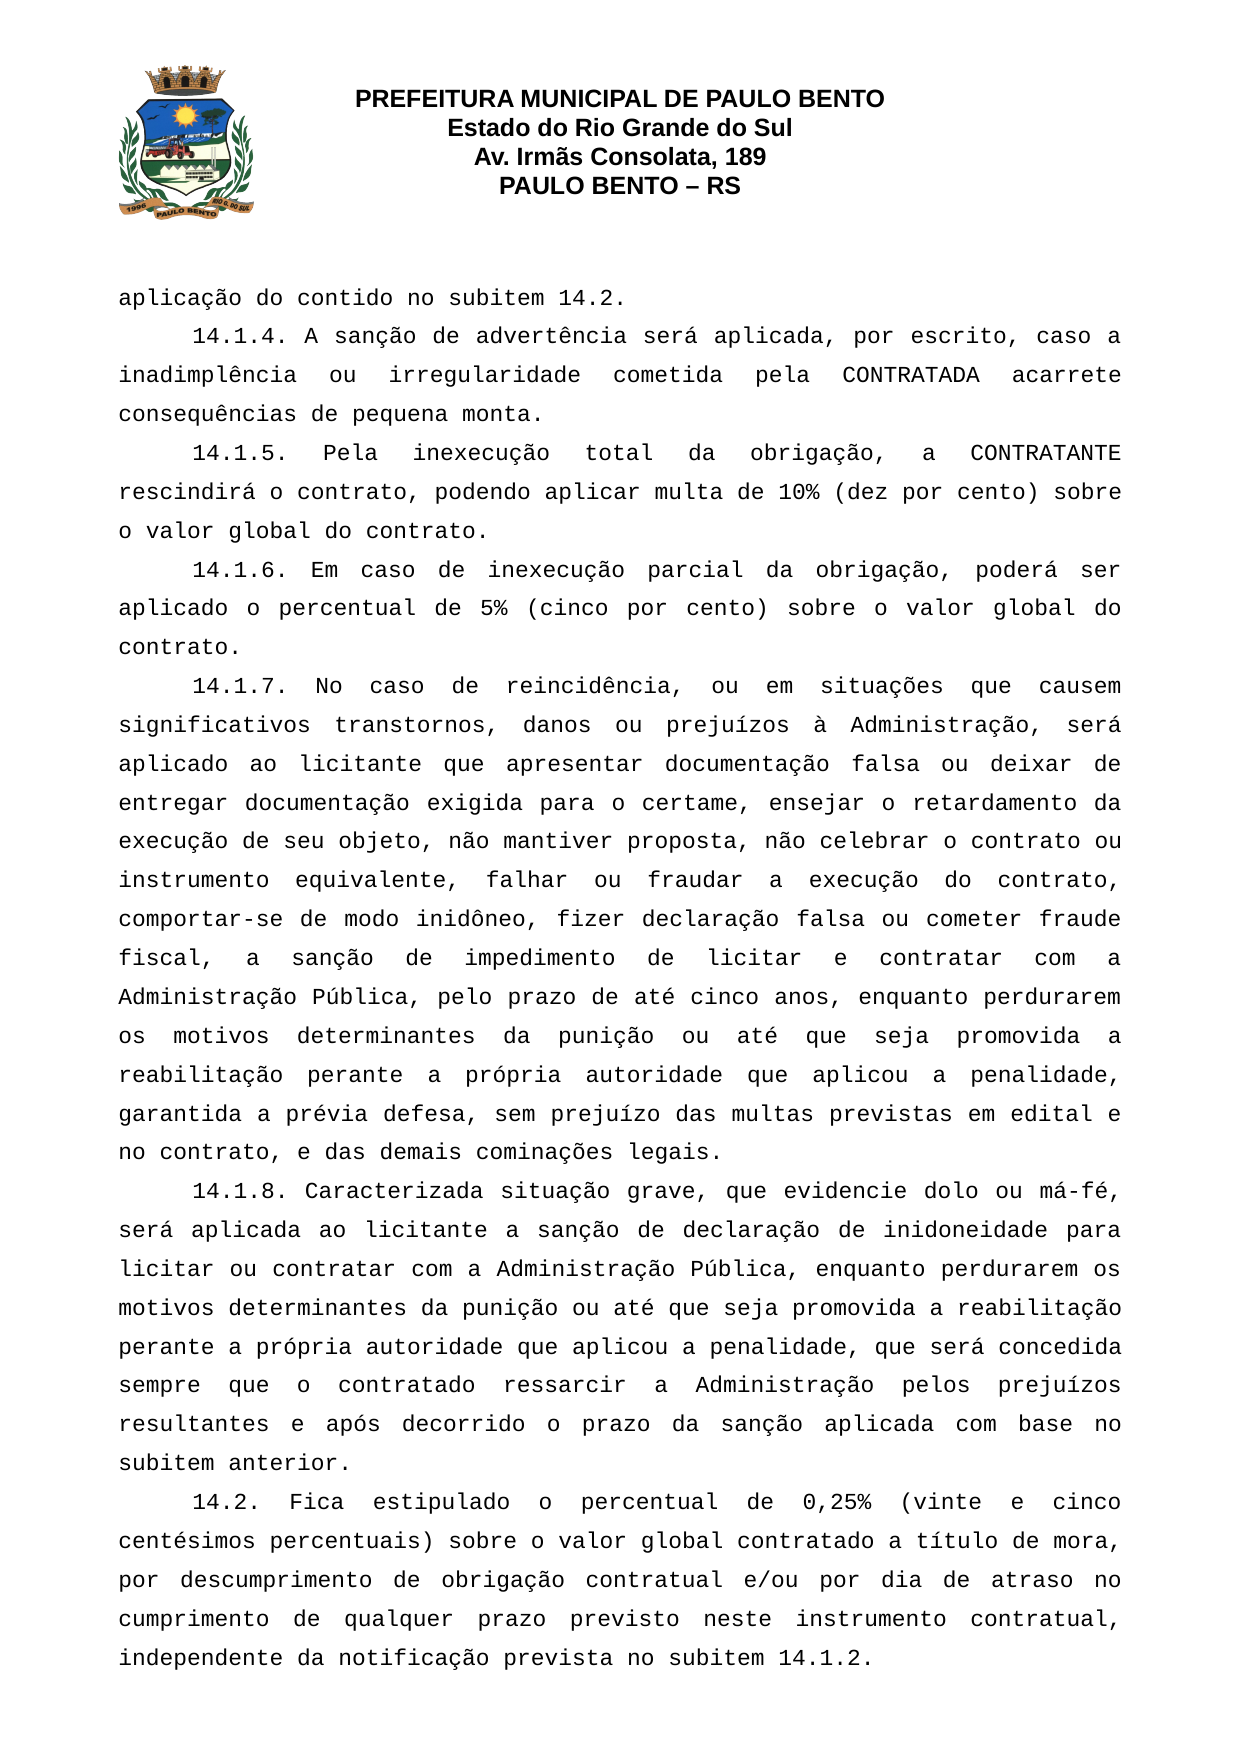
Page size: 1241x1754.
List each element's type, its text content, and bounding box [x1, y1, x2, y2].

text 14.1.4. A sanção de advertência será aplicada, por escrito, caso a inadimplência ou irregularidade cometida pela CONTRATADA acarrete consequências de pequena monta. [118, 325, 1122, 428]
text 14.1.6. Em caso de inexecução parcial da obrigação, poderá ser aplicado o percentual de 5% (cinco por cento) sobre o valor global do contrato. [118, 558, 1122, 662]
text aplicação do contido no subitem 14.2. [118, 286, 1122, 312]
text 14.2. Fica estipulado o percentual de 0,25% (vinte e cinco centésimos percentuais) sobre o valor global contratado a título de mora, por descumprimento de obrigação contratual e/ou por dia de atraso no cumprimento de qualquer prazo previsto neste instrumento contratual, independente da notificação prevista no subitem 14.1.2. [118, 1490, 1122, 1672]
text 14.1.7. No caso de reincidência, ou em situações que causem significativos transtornos, danos ou prejuízos à Administração, será aplicado ao licitante que apresentar documentação falsa ou deixar de entregar documentação exigida para o certame, ensejar o retardamento da execução de seu objeto, não mantiver proposta, não celebrar o contrato ou instrumento equivalente, falhar ou fraudar a execução do contrato, comportar-se de modo inidôneo, fizer declaração falsa ou cometer fraude fiscal, a sanção de impedimento de licitar e contratar com a Administração Pública, pelo prazo de até cinco anos, enquanto perdurarem os motivos determinantes da punição ou até que seja promovida a reabilitação perante a própria autoridade que aplicou a penalidade, garantida a prévia defesa, sem prejuízo das multas previstas em edital e no contrato, e das demais cominações legais. [118, 674, 1122, 1167]
picture [118, 65, 254, 220]
text 14.1.5. Pela inexecução total da obrigação, a CONTRATANTE rescindirá o contrato, podendo aplicar multa de 10% (dez por cento) sobre o valor global do contrato. [118, 441, 1122, 545]
text 14.1.8. Caracterizada situação grave, que evidencie dolo ou má-fé, será aplicada ao licitante a sanção de declaração de inidoneidade para licitar ou contratar com a Administração Pública, enquanto perdurarem os motivos determinantes da punição ou até que seja promovida a reabilitação perante a própria autoridade que aplicou a penalidade, que será concedida sempre que o contratado ressarcir a Administração pelos prejuízos resultantes e após decorrido o prazo da sanção aplicada com base no subitem anterior. [118, 1179, 1122, 1477]
